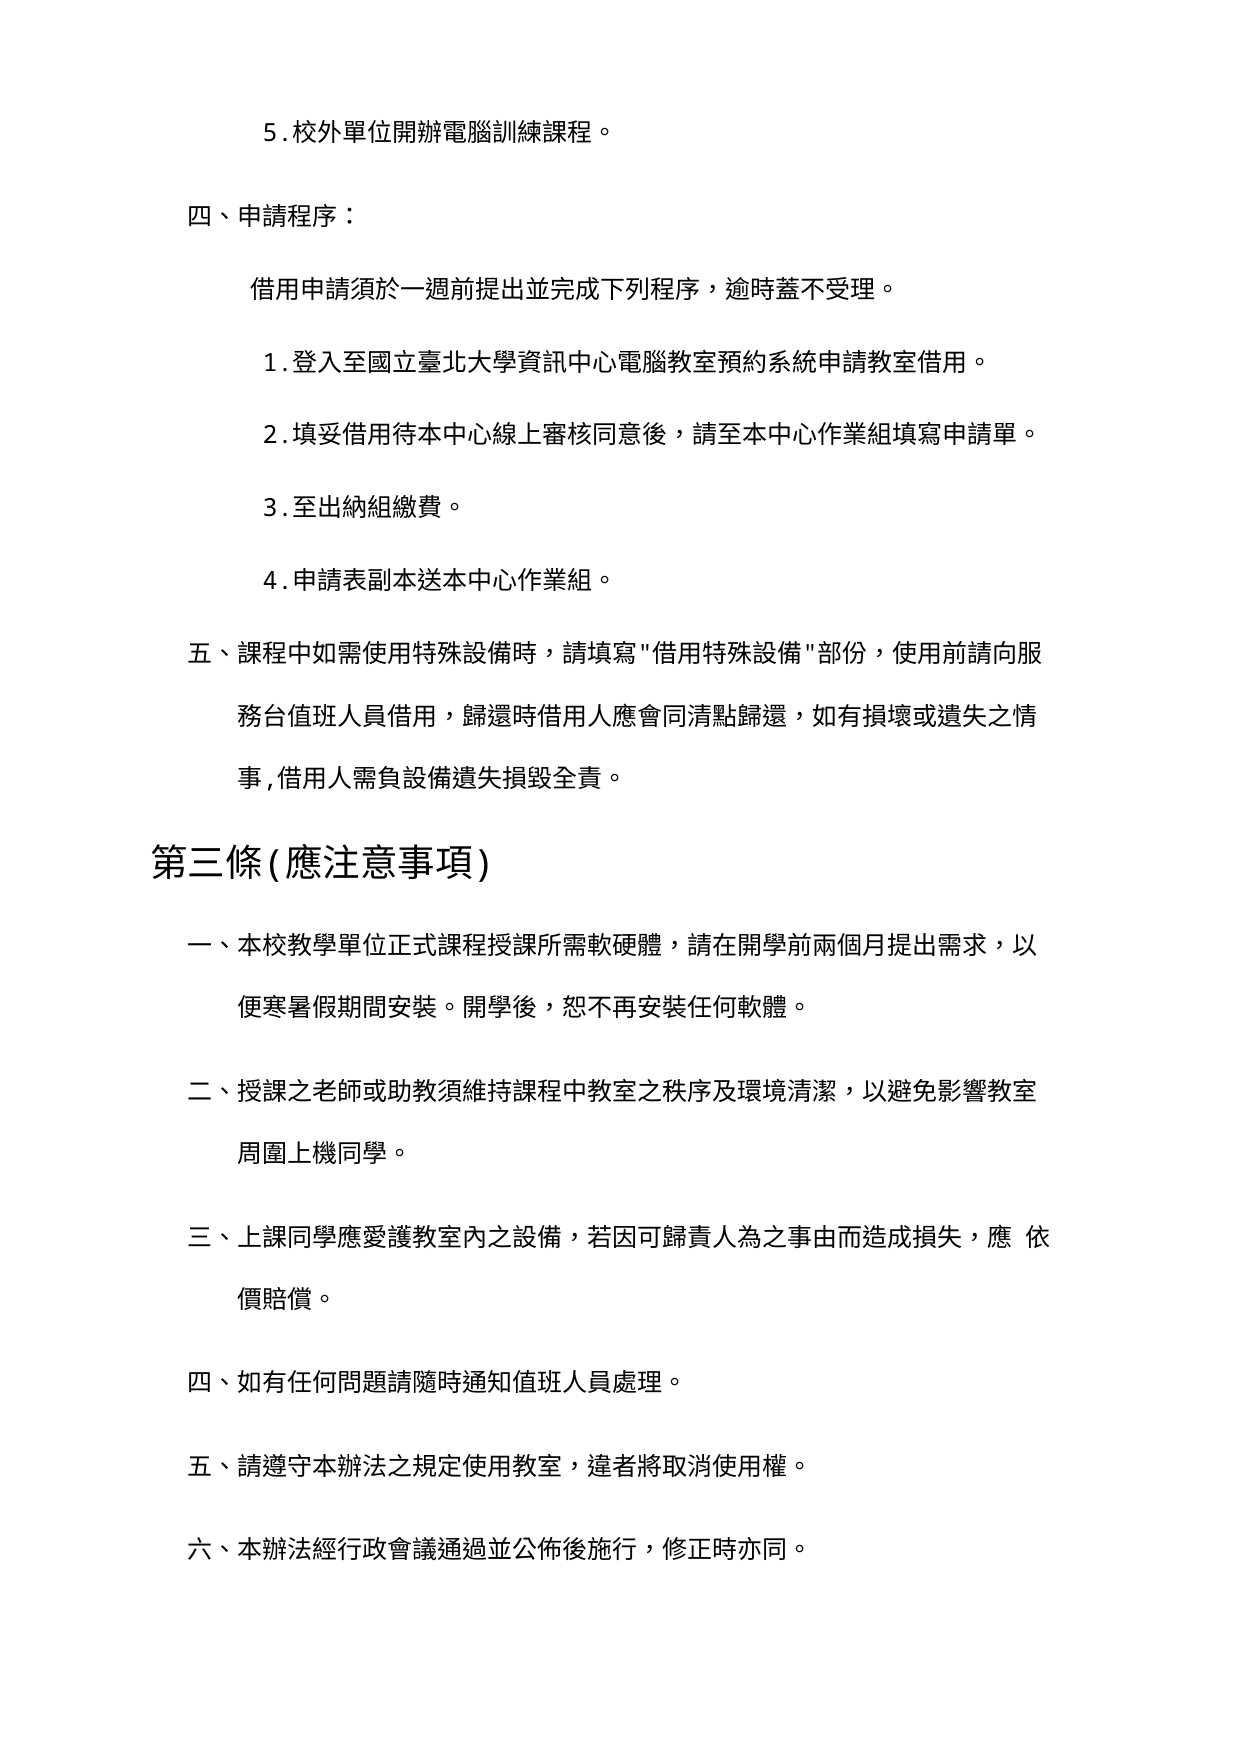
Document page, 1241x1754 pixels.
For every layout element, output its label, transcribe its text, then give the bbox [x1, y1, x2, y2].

text 二、授課之老師或助教須維持課程中教室之秩序及環境清潔，以避免影響教室周圍上機同學。 [187, 1048, 1053, 1173]
text 2.填妥借用待本中心線上審核同意後，請至本中心作業組填寫申請單。 [187, 391, 1053, 454]
text 五、課程中如需使用特殊設備時，請填寫"借用特殊設備"部份，使用前請向服務台值班人員借用，歸還時借用人應會同清點歸還，如有損壞或遺失之情事,借用人需負設備遺失損毀全責。 [187, 610, 1053, 798]
text 4.申請表副本送本中心作業組。 [187, 537, 1053, 600]
text 三、上課同學應愛護教室內之設備，若因可歸責人為之事由而造成損失，應 依價賠償。 [187, 1193, 1053, 1318]
text 四、如有任何問題請隨時通知值班人員處理。 [187, 1339, 1053, 1402]
text 六、本辦法經行政會議通過並公佈後施行，修正時亦同。 [187, 1506, 1053, 1568]
text 第三條(應注意事項) [150, 818, 1053, 881]
text 5.校外單位開辦電腦訓練課程。 [262, 89, 1053, 152]
text 3.至出納組繳費。 [187, 464, 1053, 527]
text 一、本校教學單位正式課程授課所需軟硬體，請在開學前兩個月提出需求，以便寒暑假期間安裝。開學後，恕不再安裝任何軟體。 [187, 902, 1053, 1027]
text 借用申請須於一週前提出並完成下列程序，逾時蓋不受理。 [150, 246, 1053, 308]
text 1.登入至國立臺北大學資訊中心電腦教室預約系統申請教室借用。 [187, 318, 1053, 381]
text 五、請遵守本辦法之規定使用教室，違者將取消使用權。 [187, 1423, 1053, 1485]
text 四、申請程序： [187, 173, 1053, 235]
